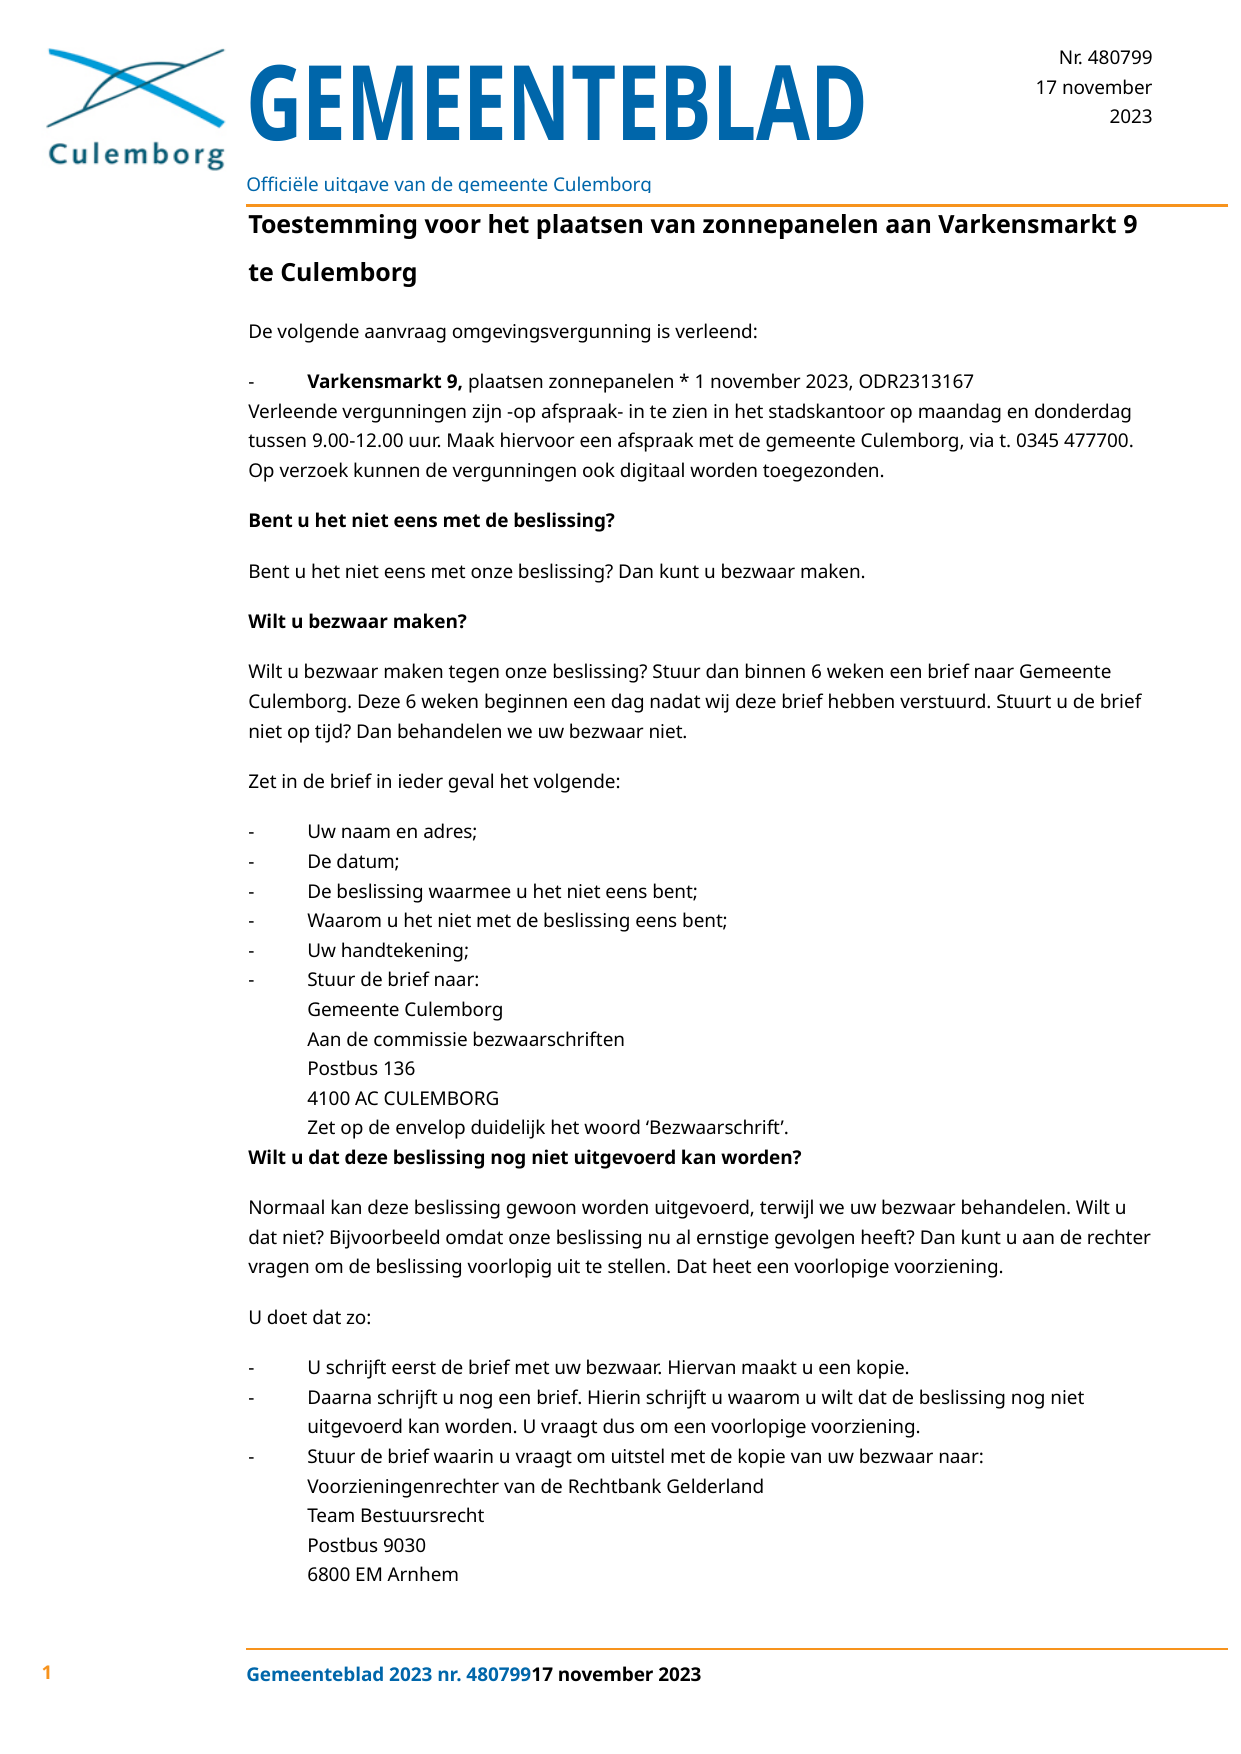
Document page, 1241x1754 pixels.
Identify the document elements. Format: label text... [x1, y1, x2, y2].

list Daarna schrijft u nog een brief. Hierin schrijft u waarom u wilt dat de beslissing nog niet uitgevoerd kan worden. U vraagt dus om een voorlopige voorziening. [248, 1384, 1152, 1439]
text Bent u het niet eens met onze beslissing? Dan kunt u bezwaar maken. [248, 558, 1152, 584]
list Team Bestuursrecht [248, 1502, 1152, 1528]
list Voorzieningenrechter van de Rechtbank Gelderland [248, 1473, 1152, 1499]
picture [41, 47, 231, 172]
list Gemeente Culemborg [248, 996, 1152, 1022]
text Normaal kan deze beslissing gewoon worden uitgevoerd, terwijl we uw bezwaar behandelen. Wilt u dat niet? Bijvoorbeeld omdat onze beslissing nu al ernstige gevolgen heeft? Dan kunt u aan de rechter vragen om de beslissing voorlopig uit te stellen. Dat heet een voorlopige voorziening. [248, 1194, 1152, 1279]
text Verleende vergunningen zijn -op afspraak- in te zien in het stadskantoor op maandag en donderdag tussen 9.00-12.00 uur. Maak hiervoor een afspraak met de gemeente Culemborg, via t. 0345 477700. Op verzoek kunnen de vergunningen ook digitaal worden toegezonden. [248, 398, 1152, 483]
text Wilt u dat deze beslissing nog niet uitgevoerd kan worden? [248, 1144, 1152, 1170]
text De volgende aanvraag omgevingsvergunning is verleend: [248, 318, 1152, 344]
list Postbus 136 [248, 1055, 1152, 1081]
text Bent u het niet eens met de beslissing? [248, 507, 1152, 533]
list Postbus 9030 [248, 1532, 1152, 1558]
list De beslissing waarmee u het niet eens bent; [248, 878, 1152, 904]
list U schrijft eerst de brief met uw bezwaar. Hiervan maakt u een kopie. [248, 1354, 1152, 1380]
list De datum; [248, 848, 1152, 874]
list Varkensmarkt 9, plaatsen zonnepanelen * 1 november 2023, ODR2313167 [248, 368, 1152, 394]
list Uw handtekening; [248, 937, 1152, 963]
list Zet op de envelop duidelijk het woord ‘Bezwaarschrift’. [248, 1114, 1152, 1140]
list Aan de commissie bezwaarschriften [248, 1026, 1152, 1052]
text Wilt u bezwaar maken? [248, 608, 1152, 634]
text U doet dat zo: [248, 1304, 1152, 1330]
list Uw naam en adres; [248, 819, 1152, 844]
text Zet in de brief in ieder geval het volgende: [248, 768, 1152, 794]
text Toestemming voor het plaatsen van zonnepanelen aan Varkensmarkt 9 te Culemborg [248, 207, 1152, 288]
list Stuur de brief waarin u vraagt om uitstel met de kopie van uw bezwaar naar: [248, 1443, 1152, 1469]
list 6800 EM Arnhem [248, 1562, 1152, 1587]
list 4100 AC CULEMBORG [248, 1085, 1152, 1111]
list Stuur de brief naar: [248, 967, 1152, 992]
text Wilt u bezwaar maken tegen onze beslissing? Stuur dan binnen 6 weken een brief naar Gemeente Culemborg. Deze 6 weken beginnen een dag nadat wij deze brief hebben verstuurd. Stuurt u de brief niet op tijd? Dan behandelen we uw bezwaar niet. [248, 659, 1152, 744]
list Waarom u het niet met de beslissing eens bent; [248, 907, 1152, 933]
